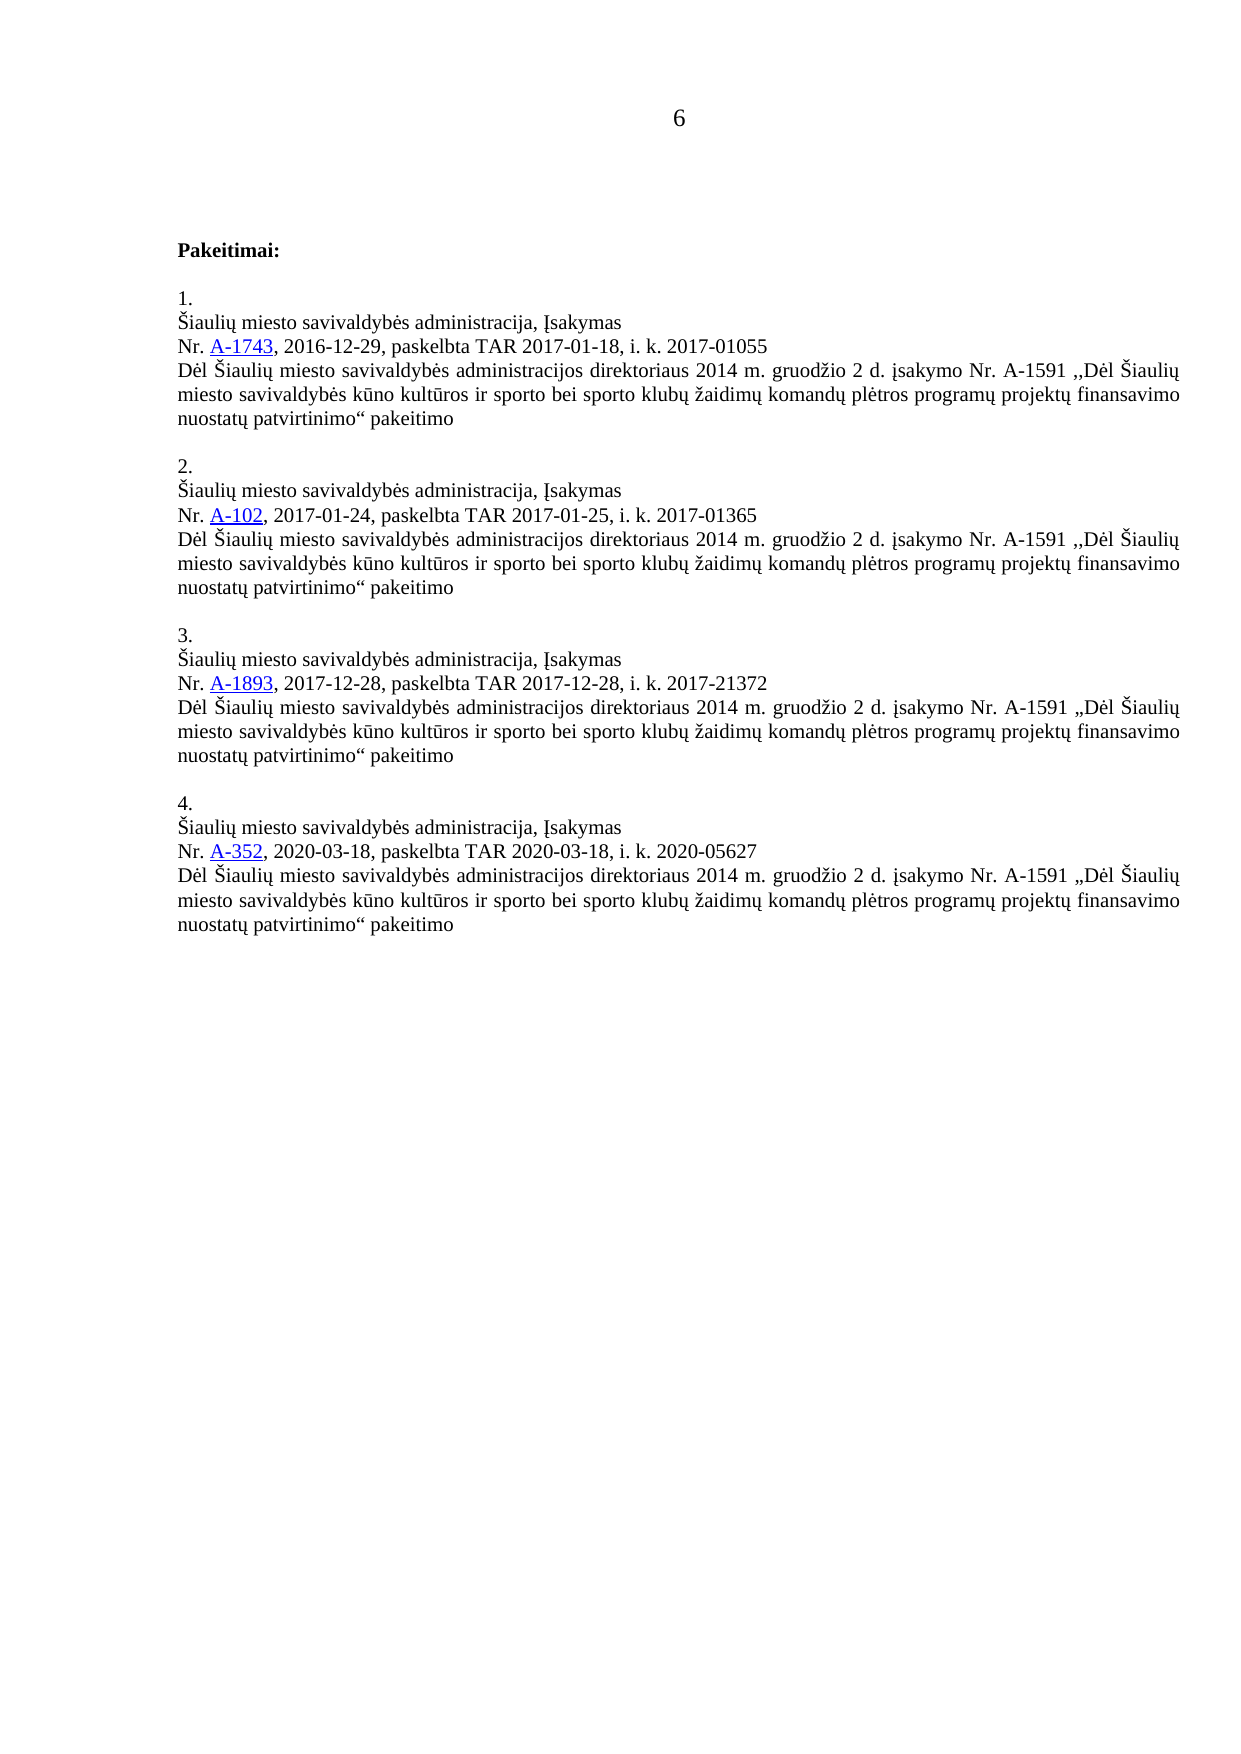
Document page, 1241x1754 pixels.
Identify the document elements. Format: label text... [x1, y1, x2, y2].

text Šiaulių miesto savivaldybės administracija, Įsakymas [177, 647, 1181, 671]
text Nr. A-1743, 2016-12-29, paskelbta TAR 2017-01-18, i. k. 2017-01055 [177, 334, 1181, 358]
text Pakeitimai: [177, 238, 1181, 262]
text Šiaulių miesto savivaldybės administracija, Įsakymas [177, 310, 1181, 334]
text Nr. A-1893, 2017-12-28, paskelbta TAR 2017-12-28, i. k. 2017-21372 [177, 671, 1181, 695]
text Dėl Šiaulių miesto savivaldybės administracijos direktoriaus 2014 m. gruodžio 2 d. įsakymo Nr. A-1591 „Dėl Šiaulių miesto savivaldybės kūno kultūros ir sporto bei sporto klubų žaidimų komandų plėtros programų projektų finansavimo nuostatų patvirtinimo“ pakeitimo [177, 863, 1181, 936]
text Dėl Šiaulių miesto savivaldybės administracijos direktoriaus 2014 m. gruodžio 2 d. įsakymo Nr. A-1591 „Dėl Šiaulių miesto savivaldybės kūno kultūros ir sporto bei sporto klubų žaidimų komandų plėtros programų projektų finansavimo nuostatų patvirtinimo“ pakeitimo [177, 695, 1181, 767]
text Nr. A-352, 2020-03-18, paskelbta TAR 2020-03-18, i. k. 2020-05627 [177, 839, 1181, 863]
text Šiaulių miesto savivaldybės administracija, Įsakymas [177, 478, 1181, 502]
text 2. [177, 454, 1181, 478]
text 4. [177, 791, 1181, 815]
text Dėl Šiaulių miesto savivaldybės administracijos direktoriaus 2014 m. gruodžio 2 d. įsakymo Nr. A-1591 ,,Dėl Šiaulių miesto savivaldybės kūno kultūros ir sporto bei sporto klubų žaidimų komandų plėtros programų projektų finansavimo nuostatų patvirtinimo“ pakeitimo [177, 358, 1181, 430]
text Šiaulių miesto savivaldybės administracija, Įsakymas [177, 815, 1181, 839]
text 1. [177, 286, 1181, 310]
text 3. [177, 623, 1181, 647]
text Nr. A-102, 2017-01-24, paskelbta TAR 2017-01-25, i. k. 2017-01365 [177, 502, 1181, 527]
text Dėl Šiaulių miesto savivaldybės administracijos direktoriaus 2014 m. gruodžio 2 d. įsakymo Nr. A-1591 ,,Dėl Šiaulių miesto savivaldybės kūno kultūros ir sporto bei sporto klubų žaidimų komandų plėtros programų projektų finansavimo nuostatų patvirtinimo“ pakeitimo [177, 527, 1181, 599]
